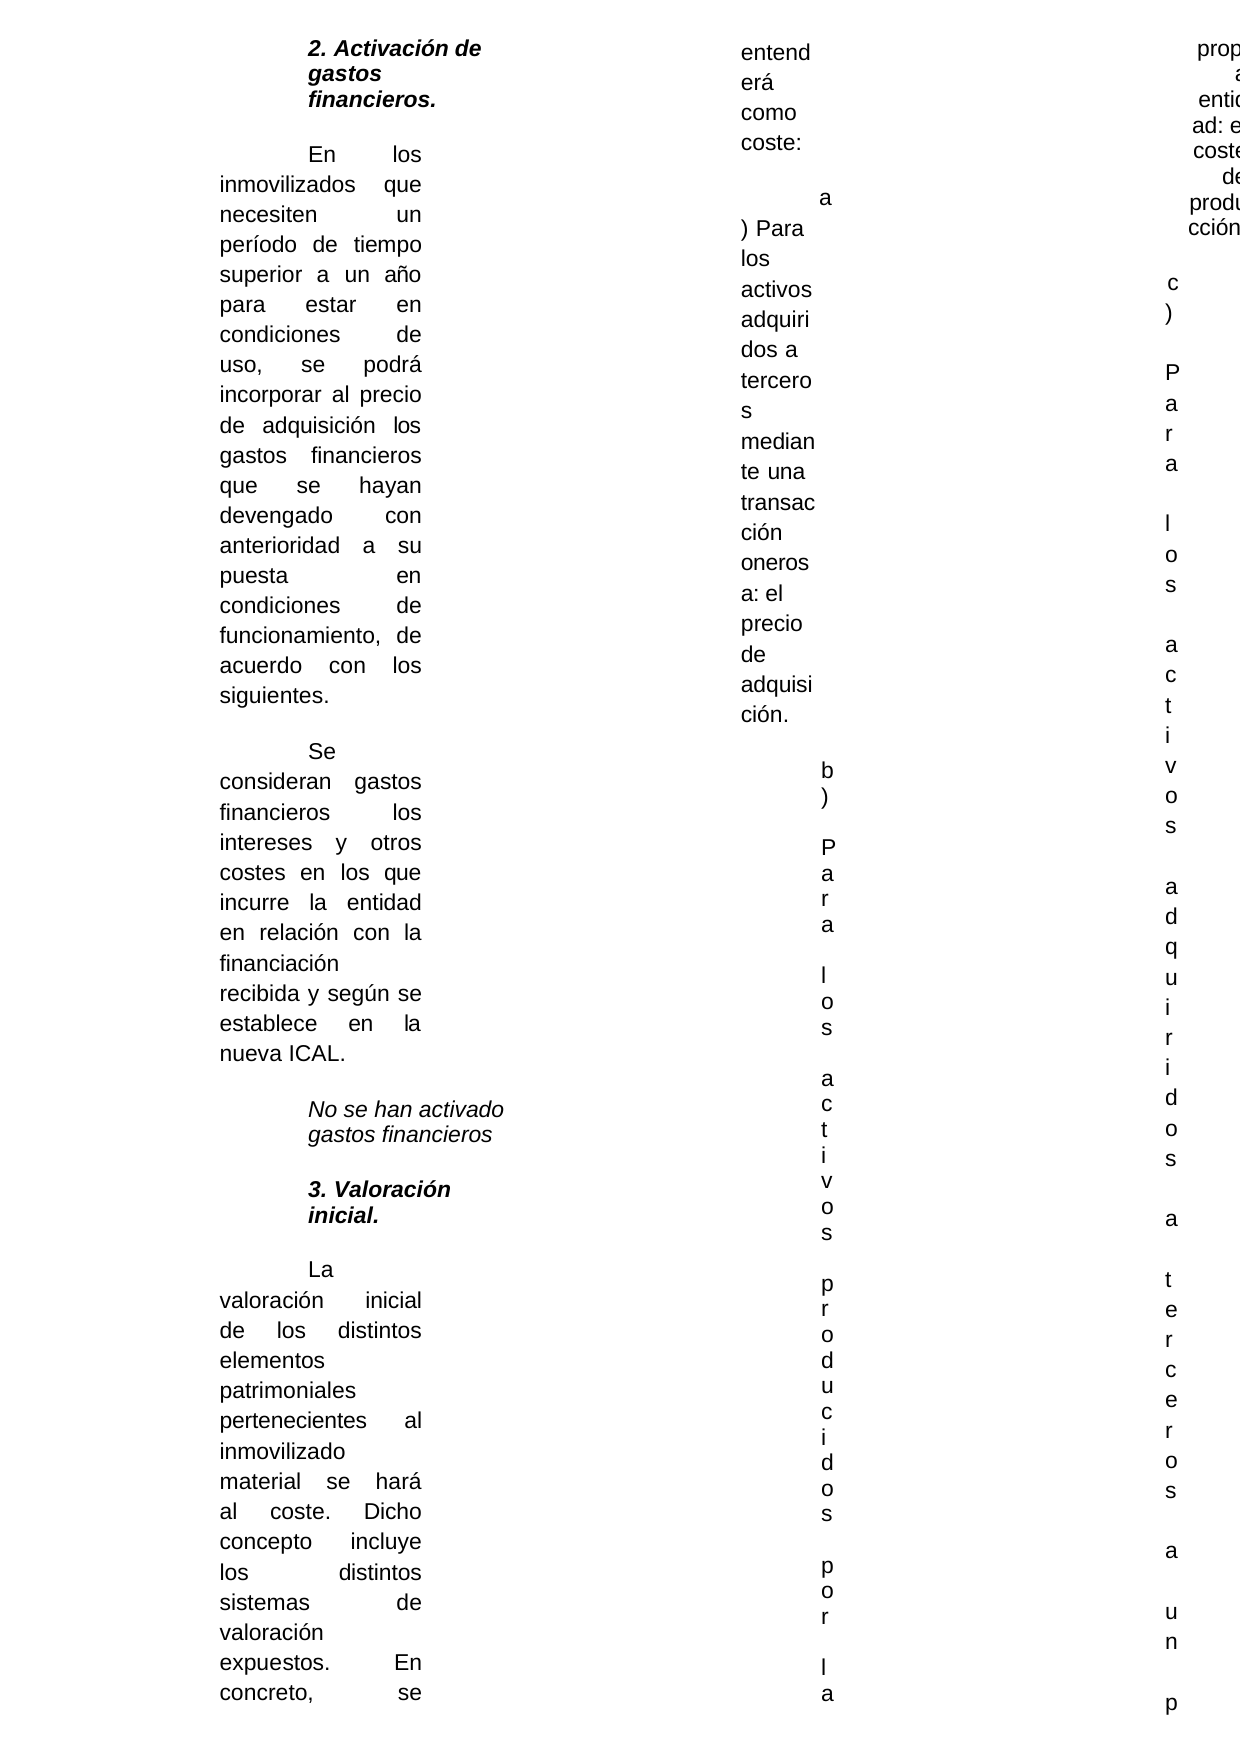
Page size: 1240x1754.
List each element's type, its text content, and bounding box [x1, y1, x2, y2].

text No se han activado gastos financieros [308, 1097, 508, 1148]
text 2. Activación de gastos financieros. [308, 36, 508, 113]
text entenderá como coste: [741, 36, 819, 157]
text En los inmovilizados que necesiten un período de tiempo superior a un año para estar en condiciones de uso, se podrá incorporar al precio de adquisición los gastos financieros que se hayan devengado con anterioridad a su puesta en condiciones de funcionamiento, de acuerdo con los siguientes. [219, 138, 422, 710]
text b) Para los activos producidos por la propia entidad: el coste de producción. [1186, 36, 1240, 241]
text a) Para los activos adquiridos a terceros mediante una transacción onerosa: el precio de adquisición. [741, 182, 819, 729]
text 3. Valoración inicial. [308, 1177, 508, 1228]
text La valoración inicial de los distintos elementos patrimoniales pertenecientes al inmovilizado material se hará al coste. Dicho concepto incluye los distintos sistemas de valoración expuestos. En concreto, se [219, 1254, 422, 1707]
text Se consideran gastos financieros los intereses y otros costes en los que incurre la entidad en relación con la financiación recibida y según se establece en la nueva ICAL. [219, 735, 422, 1068]
